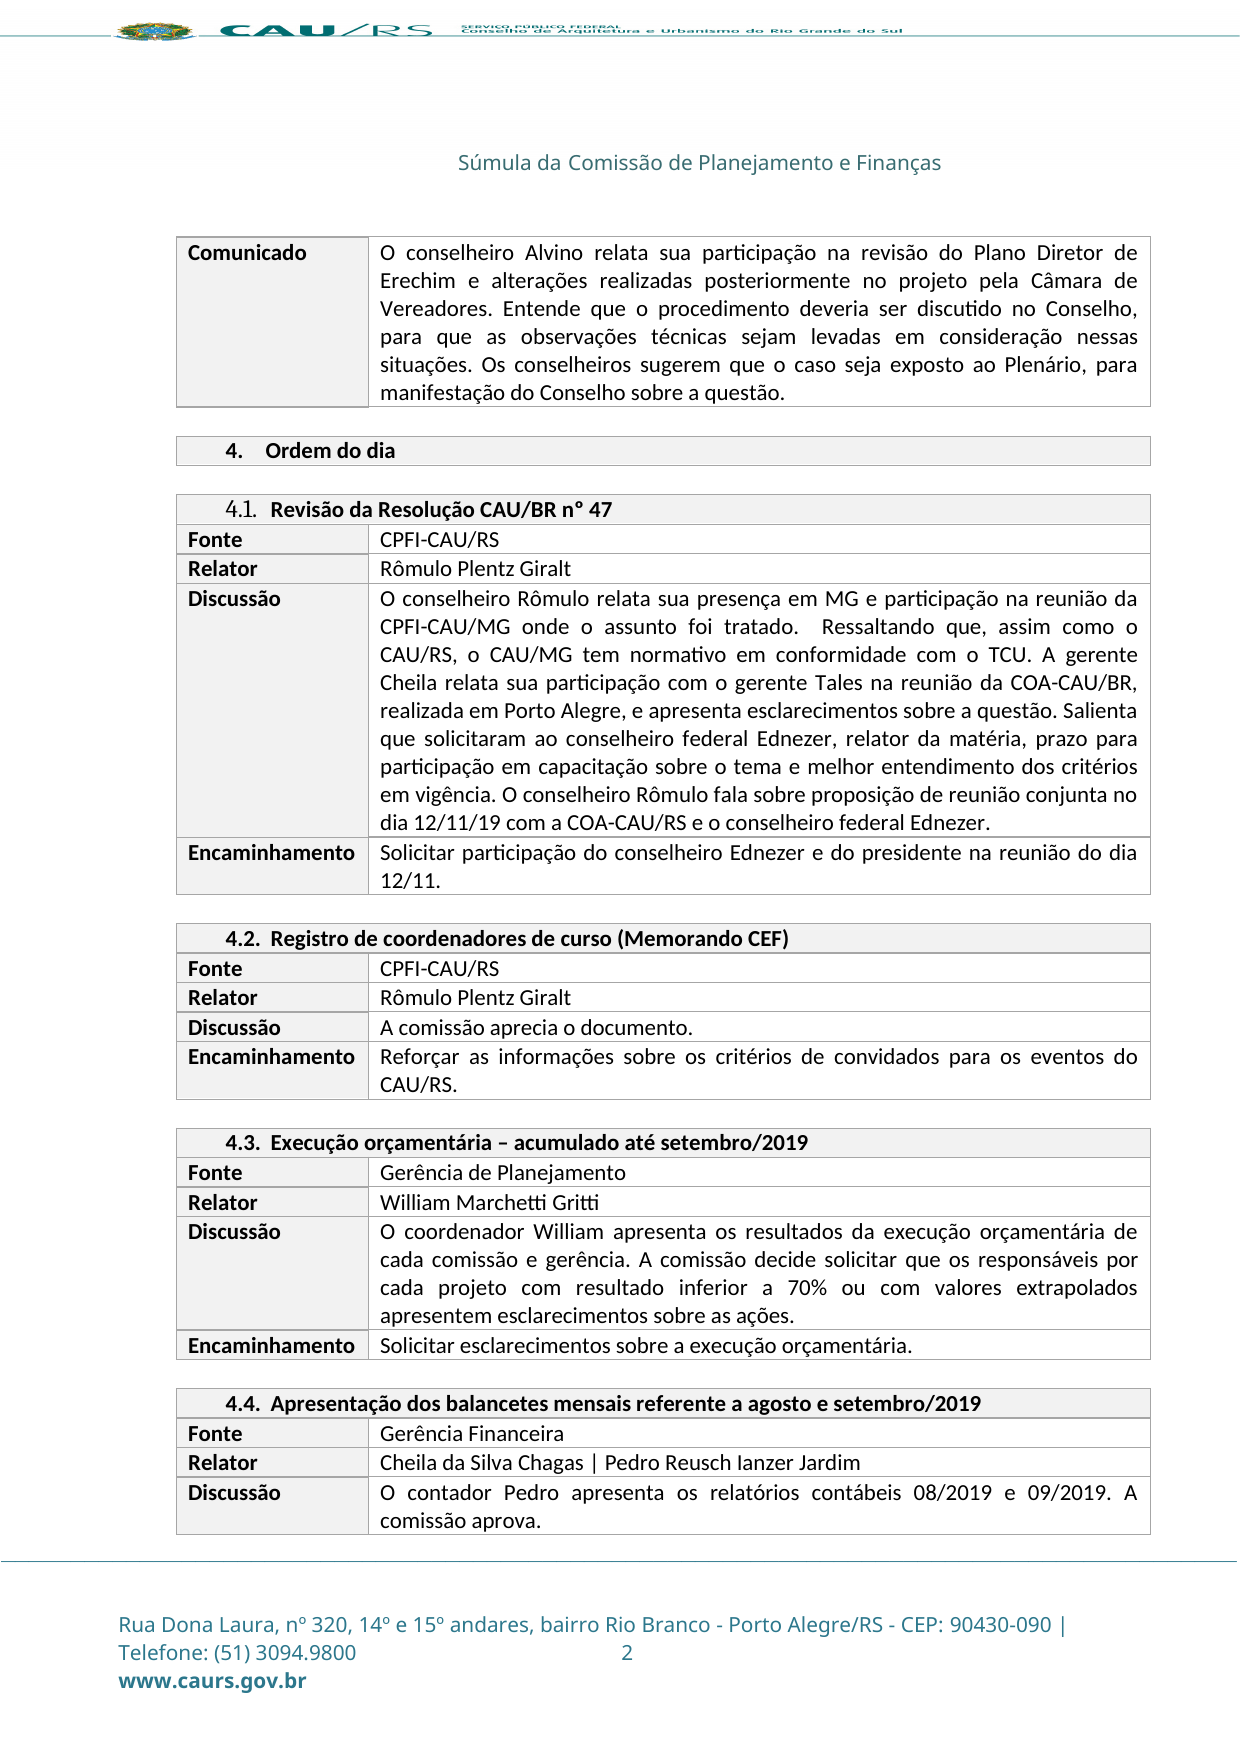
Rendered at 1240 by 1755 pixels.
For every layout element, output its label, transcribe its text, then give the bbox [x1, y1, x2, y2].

table_cell Cheila da Silva Chagas | Pedro Reusch Ianzer Jardim [369, 1448, 1150, 1476]
table_cell [369, 1100, 1150, 1127]
table_cell Rômulo Plentz Giralt [369, 554, 1150, 583]
table_cell Revisão da Resolução CAU/BR nº 47 [177, 495, 1150, 523]
table_cell A comissão aprecia o documento. [369, 1012, 1150, 1041]
table_cell Encaminhamento [177, 1042, 368, 1098]
table_cell Ordem do dia [177, 437, 1150, 464]
table_cell [177, 895, 369, 923]
table_cell [177, 1360, 369, 1388]
table_cell Fonte [177, 1419, 368, 1447]
table_cell Relator [177, 983, 368, 1011]
table_cell Gerência de Planejamento [369, 1158, 1150, 1186]
table_cell Encaminhamento [177, 1331, 368, 1359]
table_cell Relator [177, 1188, 368, 1216]
table_cell Execução orçamentária – acumulado até setembro/2019 [177, 1129, 1150, 1157]
table_cell [177, 1100, 369, 1127]
table_cell O conselheiro Rômulo relata sua presença em MG e participação na reunião da CPFI-CAU/MG onde o assunto foi tratado. Ressaltando que, assim como o CAU/RS, o CAU/MG tem normativo em conformidade com o TCU. A gerente Cheila relata sua participação com o gerente Tales na reunião da COA-CAU/BR, realizada em Porto Alegre, e apresenta esclarecimentos sobre a questão. Salienta que solicitaram ao conselheiro federal Ednezer, relator da matéria, prazo para participação em capacitação sobre o tema e melhor entendimento dos critérios em vigência. O conselheiro Rômulo fala sobre proposição de reunião conjunta no dia 12/11/19 com a COA-CAU/RS e o conselheiro federal Ednezer. [369, 584, 1150, 836]
table_cell Discussão [177, 1217, 368, 1329]
table_cell [369, 407, 1150, 436]
table_cell Fonte [177, 525, 368, 553]
table_cell Apresentação dos balancetes mensais referente a agosto e setembro/2019 [177, 1389, 1150, 1417]
table_cell [369, 1360, 1150, 1388]
table_cell [177, 466, 369, 494]
table_cell O coordenador William apresenta os resultados da execução orçamentária de cada comissão e gerência. A comissão decide solicitar que os responsáveis por cada projeto com resultado inferior a 70% ou com valores extrapolados apresentem esclarecimentos sobre as ações. [369, 1217, 1150, 1329]
table_cell Discussão [177, 584, 368, 836]
table_cell [369, 466, 1150, 494]
table_cell [369, 895, 1150, 923]
table_cell Gerência Financeira [369, 1419, 1150, 1447]
table_cell Solicitar participação do conselheiro Ednezer e do presidente na reunião do dia 12/11. [369, 838, 1150, 894]
table_cell Rômulo Plentz Giralt [369, 983, 1150, 1011]
table_cell Fonte [177, 954, 368, 982]
table_cell O contador Pedro apresenta os relatórios contábeis 08/2019 e 09/2019. A comissão aprova. [369, 1477, 1150, 1534]
table_cell Relator [177, 1448, 368, 1476]
table_cell Discussão [177, 1478, 368, 1534]
table_cell Relator [177, 555, 368, 583]
table_cell Solicitar esclarecimentos sobre a execução orçamentária. [369, 1330, 1150, 1359]
table_cell O conselheiro Alvino relata sua participação na revisão do Plano Diretor de Erechim e alterações realizadas posteriormente no projeto pela Câmara de Vereadores. Entende que o procedimento deveria ser discutido no Conselho, para que as observações técnicas sejam levadas em consideração nessas situações. Os conselheiros sugerem que o caso seja exposto ao Plenário, para manifestação do Conselho sobre a questão. [369, 237, 1150, 406]
table_cell [177, 408, 369, 436]
table_cell Registro de coordenadores de curso (Memorando CEF) [177, 924, 1150, 952]
table_cell Discussão [177, 1013, 368, 1041]
table_cell CPFI-CAU/RS [369, 954, 1150, 982]
table_cell William Marchetti Gritti [369, 1187, 1150, 1216]
table_cell Reforçar as informações sobre os critérios de convidados para os eventos do CAU/RS. [369, 1042, 1150, 1098]
table_cell Comunicado [177, 238, 368, 406]
table_cell Encaminhamento [177, 838, 368, 894]
table_cell Fonte [177, 1158, 368, 1186]
table_cell CPFI-CAU/RS [369, 525, 1150, 553]
